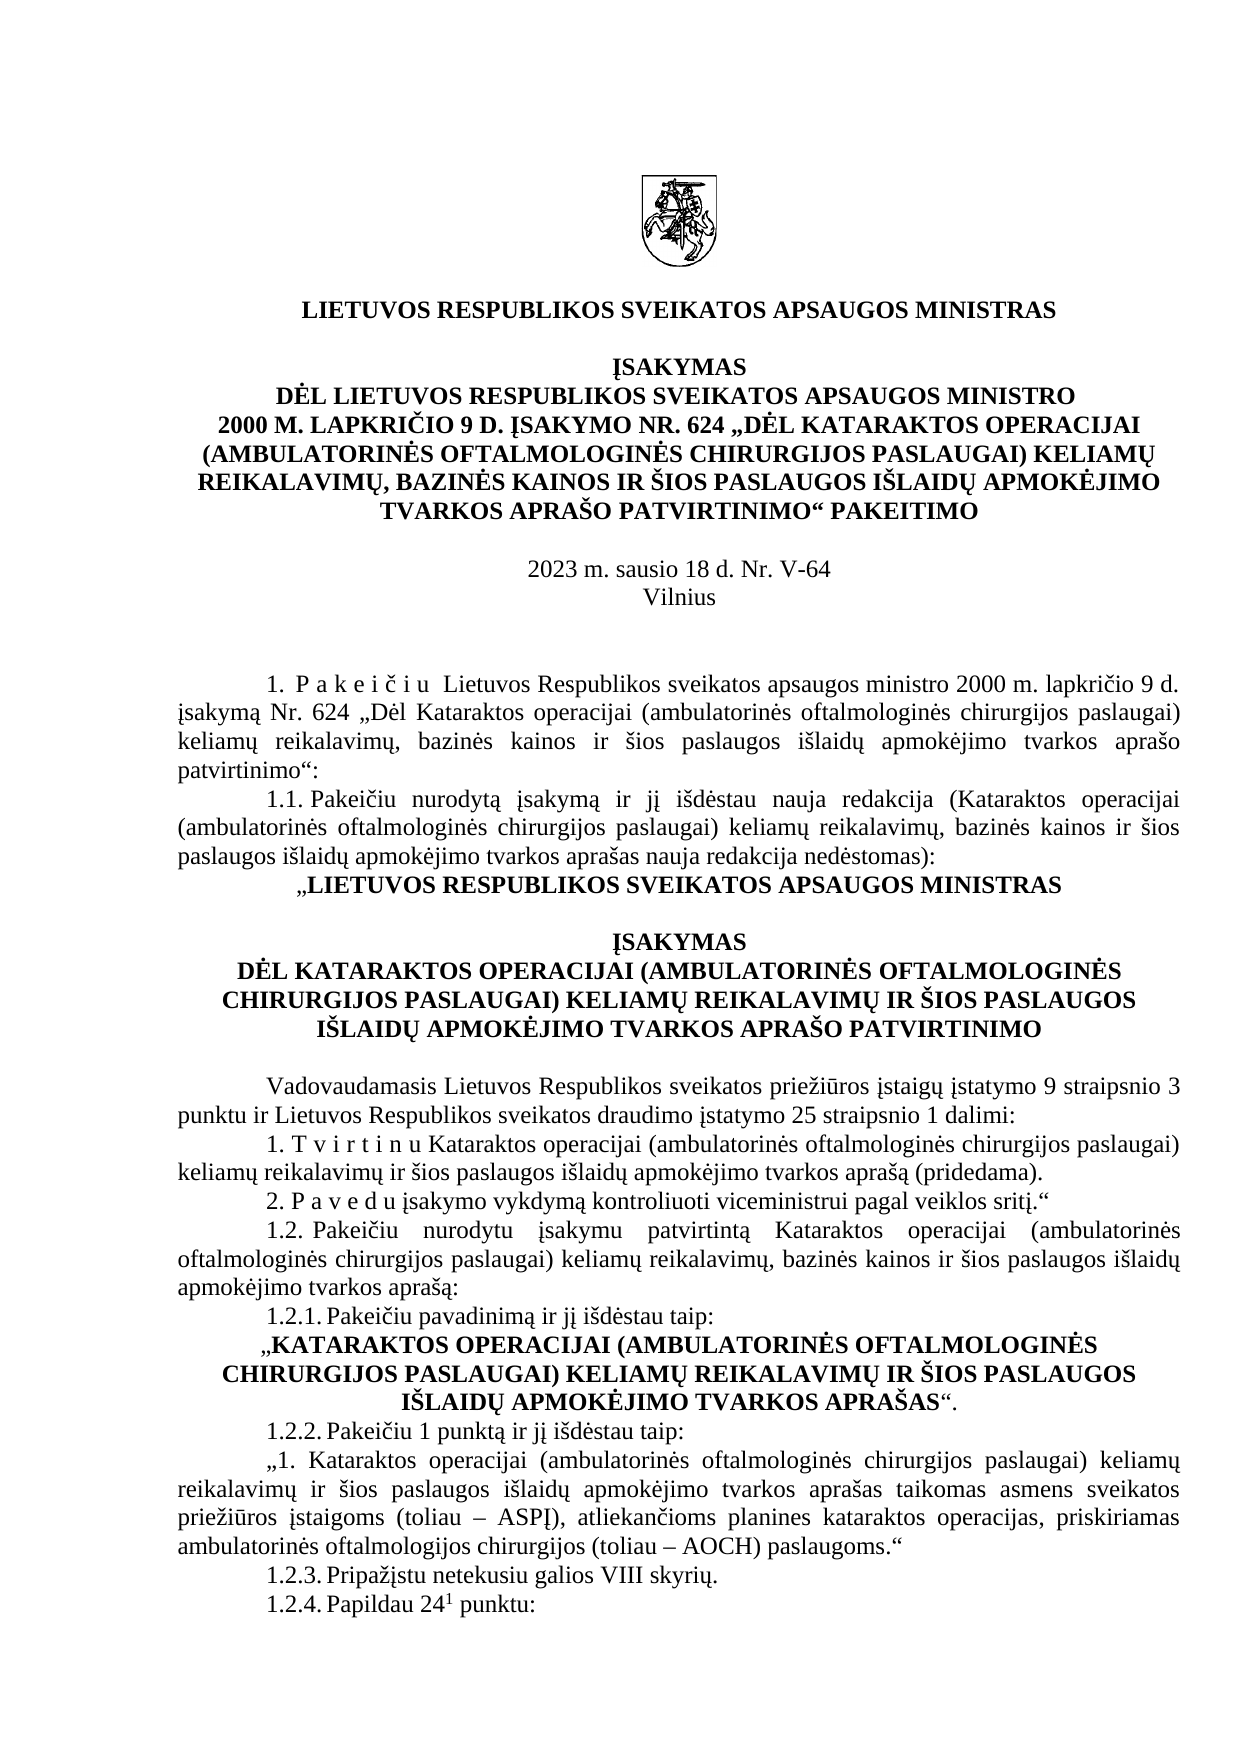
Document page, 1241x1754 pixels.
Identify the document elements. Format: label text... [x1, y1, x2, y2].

text 2. P a v e d u įsakymo vykdymą kontroliuoti viceministrui pagal veiklos sritį.“ [252, 1186, 1181, 1215]
text Vilnius [177, 582, 1181, 611]
text „KATARAKTOS OPERACIJAI (AMBULATORINĖS OFTALMOLOGINĖS CHIRURGIJOS PASLAUGAI) KELIAMŲ REIKALAVIMŲ IR ŠIOS PASLAUGOS IŠLAIDŲ APMOKĖJIMO TVARKOS APRAŠAS“. [177, 1330, 1181, 1416]
text ĮSAKYMAS [177, 927, 1181, 956]
text 1. P a k e i č i u Lietuvos Respublikos sveikatos apsaugos ministro 2000 m. lapkričio 9 d. įsakymą Nr. 624 „Dėl Kataraktos operacijai (ambulatorinės oftalmologinės chirurgijos paslaugai) keliamų reikalavimų, bazinės kainos ir šios paslaugos išlaidų apmokėjimo tvarkos aprašo patvirtinimo“: [177, 669, 1181, 784]
text 1.2.1. Pakeičiu pavadinimą ir jį išdėstau taip: [266, 1301, 1181, 1330]
text 1. T v i r t i n u Kataraktos operacijai (ambulatorinės oftalmologinės chirurgijos paslaugai) keliamų reikalavimų ir šios paslaugos išlaidų apmokėjimo tvarkos aprašą (pridedama). [177, 1129, 1181, 1186]
text DĖL KATARAKTOS OPERACIJAI (AMBULATORINĖS OFTALMOLOGINĖS CHIRURGIJOS PASLAUGAI) KELIAMŲ REIKALAVIMŲ IR ŠIOS PASLAUGOS IŠLAIDŲ APMOKĖJIMO TVARKOS APRAŠO PATVIRTINIMO [177, 956, 1181, 1042]
text 1.2.2. Pakeičiu 1 punktą ir jį išdėstau taip: [266, 1416, 1181, 1445]
text „1. Kataraktos operacijai (ambulatorinės oftalmologinės chirurgijos paslaugai) keliamų reikalavimų ir šios paslaugos išlaidų apmokėjimo tvarkos aprašas taikomas asmens sveikatos priežiūros įstaigoms (toliau – ASPĮ), atliekančioms planines kataraktos operacijas, priskiriamas ambulatorinės oftalmologijos chirurgijos (toliau – AOCH) paslaugoms.“ [177, 1445, 1181, 1560]
text 1.2.4. Papildau 241 punktu: [266, 1589, 1181, 1617]
text 2000 M. LAPKRIČIO 9 D. ĮSAKYMO NR. 624 „DĖL KATARAKTOS OPERACIJAI (AMBULATORINĖS OFTALMOLOGINĖS CHIRURGIJOS PASLAUGAI) KELIAMŲ REIKALAVIMŲ, BAZINės KAINos IR ŠIOS PASLAUGOS IŠLAIDŲ APMOKĖJIMO TVARKOS APRAŠO PATVIRTINIMO“ PAKEITIMO [177, 410, 1181, 525]
text 1.2.3. Pripažįstu netekusiu galios VIII skyrių. [266, 1560, 1181, 1589]
text Vadovaudamasis Lietuvos Respublikos sveikatos priežiūros įstaigų įstatymo 9 straipsnio 3 punktu ir Lietuvos Respublikos sveikatos draudimo įstatymo 25 straipsnio 1 dalimi: [177, 1071, 1181, 1129]
text 1.1. Pakeičiu nurodytą įsakymą ir jį išdėstau nauja redakcija (Kataraktos operacijai (ambulatorinės oftalmologinės chirurgijos paslaugai) keliamų reikalavimų, bazinės kainos ir šios paslaugos išlaidų apmokėjimo tvarkos aprašas nauja redakcija nedėstomas): [177, 784, 1181, 870]
text ĮSAKYMAS [177, 352, 1181, 381]
text LIETUVOS RESPUBLIKOS SVEIKATOS APSAUGOS MINISTRAS [177, 295, 1181, 324]
text 2023 m. sausio 18 d. Nr. V-64 [177, 554, 1181, 582]
text DĖL LIETUVOS RESPUBLIKOS SVEIKATOS APSAUGOS MINISTRO [177, 381, 1181, 410]
text „LIETUVOS RESPUBLIKOS SVEIKATOS APSAUGOS MINISTRAS [177, 870, 1181, 899]
text 1.2. Pakeičiu nurodytu įsakymu patvirtintą Kataraktos operacijai (ambulatorinės oftalmologinės chirurgijos paslaugai) keliamų reikalavimų, bazinės kainos ir šios paslaugos išlaidų apmokėjimo tvarkos aprašą: [177, 1215, 1181, 1301]
